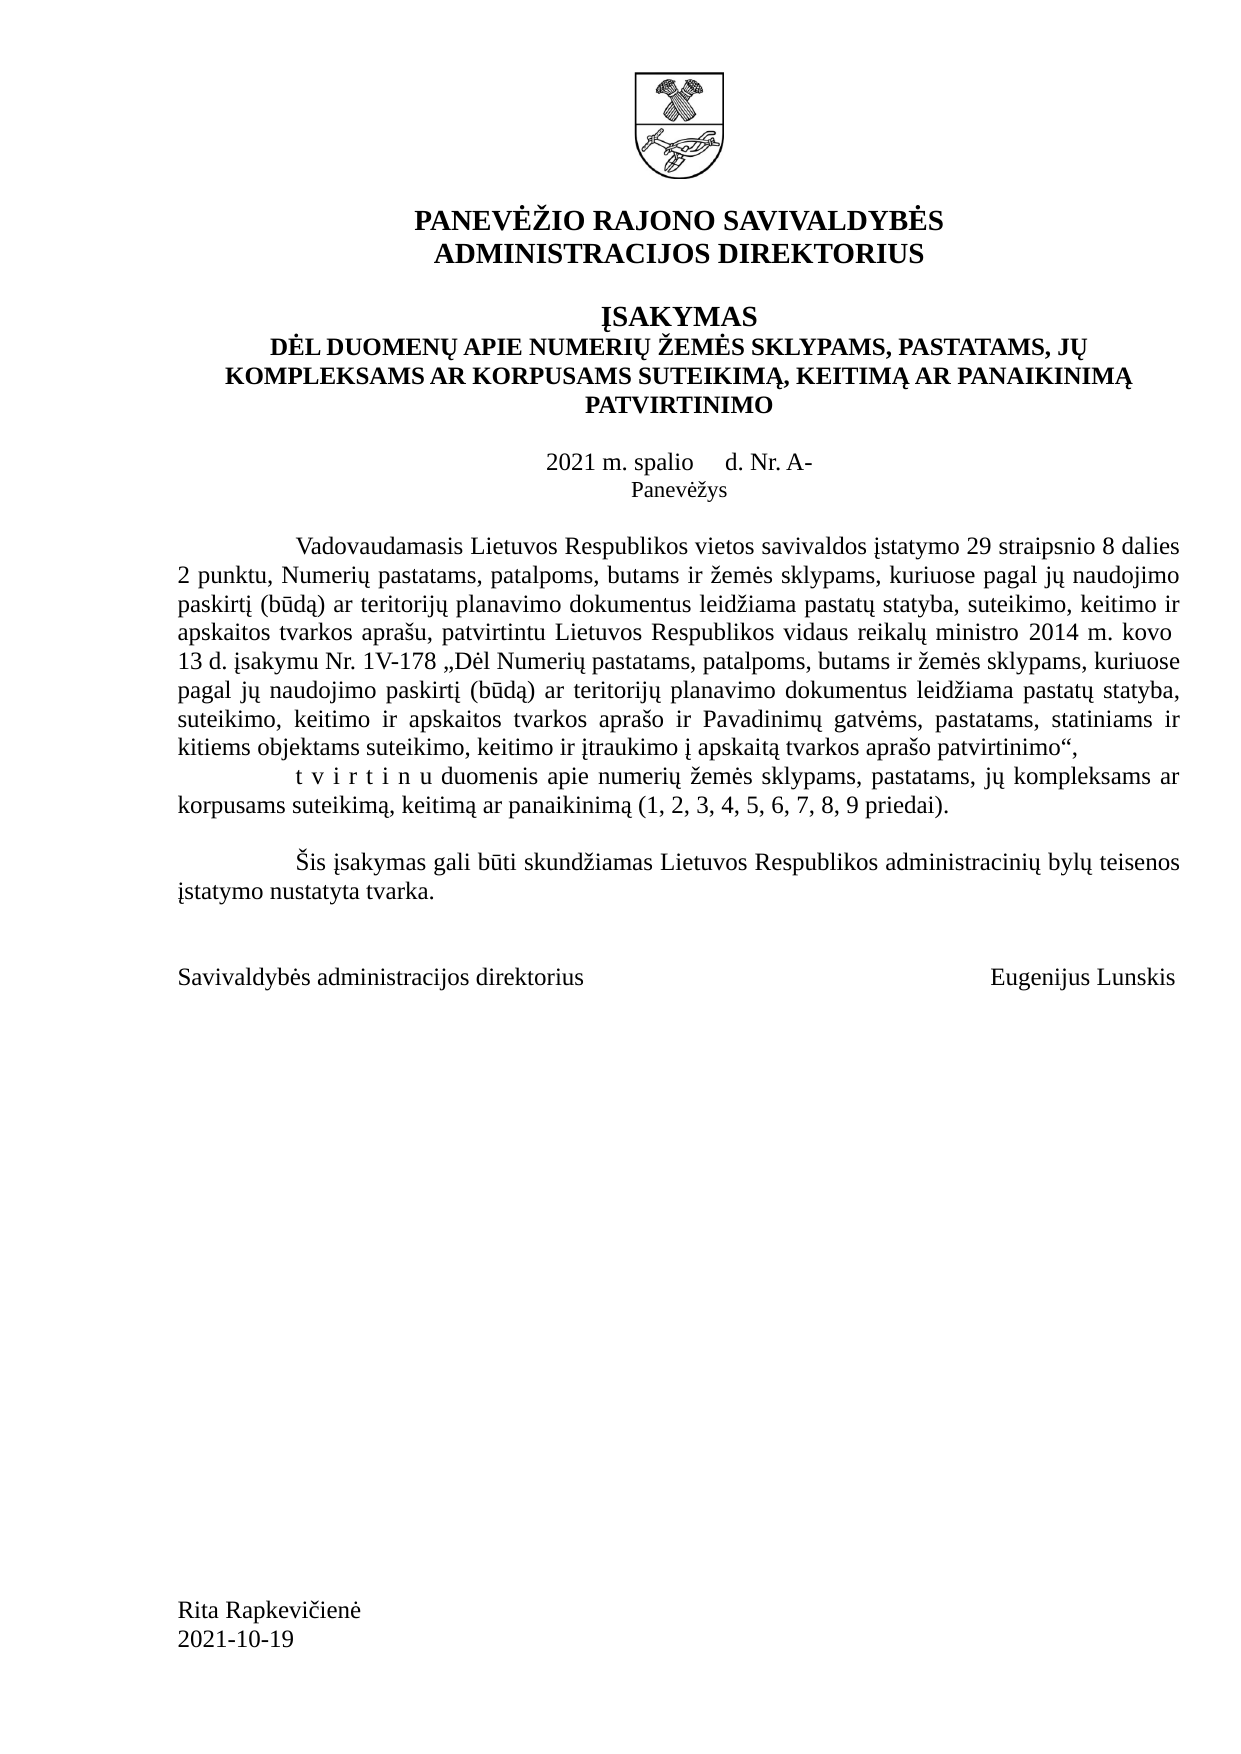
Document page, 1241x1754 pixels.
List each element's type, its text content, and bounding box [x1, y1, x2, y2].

text Panevėžys [177, 476, 1181, 502]
text DĖL DUOMENŲ APIE NUMERIŲ ŽEMĖS SKLYPAMS, PASTATAMS, JŲ KOMPLEKSAMS AR KORPUSAMS SUTEIKIMĄ, KEITIMĄ AR PANAIKINIMĄ PATVIRTINIMO [177, 332, 1181, 418]
text 2021-10-19 [177, 1624, 1181, 1652]
text Savivaldybės administracijos direktorius Eugenijus Lunskis [177, 962, 1181, 991]
text t v i r t i n u duomenis apie numerių žemės sklypams, pastatams, jų kompleksams ar korpusams suteikimą, keitimą ar panaikinimą (1, 2, 3, 4, 5, 6, 7, 8, 9 priedai). [177, 761, 1181, 819]
text 2021 m. spalio d. Nr. A- [177, 447, 1181, 476]
text Vadovaudamasis Lietuvos Respublikos vietos savivaldos įstatymo 29 straipsnio 8 dalies 2 punktu, Numerių pastatams, patalpoms, butams ir žemės sklypams, kuriuose pagal jų naudojimo paskirtį (būdą) ar teritorijų planavimo dokumentus leidžiama pastatų statyba, suteikimo, keitimo ir apskaitos tvarkos aprašu, patvirtintu Lietuvos Respublikos vidaus reikalų ministro 2014 m. kovo 13 d. įsakymu Nr. 1V-178 „Dėl Numerių pastatams, patalpoms, butams ir žemės sklypams, kuriuose pagal jų naudojimo paskirtį (būdą) ar teritorijų planavimo dokumentus leidžiama pastatų statyba, suteikimo, keitimo ir apskaitos tvarkos aprašo ir Pavadinimų gatvėms, pastatams, statiniams ir kitiems objektams suteikimo, keitimo ir įtraukimo į apskaitą tvarkos aprašo patvirtinimo“, [177, 531, 1181, 761]
text Šis įsakymas gali būti skundžiamas Lietuvos Respublikos administracinių bylų teisenos įstatymo nustatyta tvarka. [177, 847, 1181, 905]
text Rita Rapkevičienė [177, 1595, 1181, 1624]
